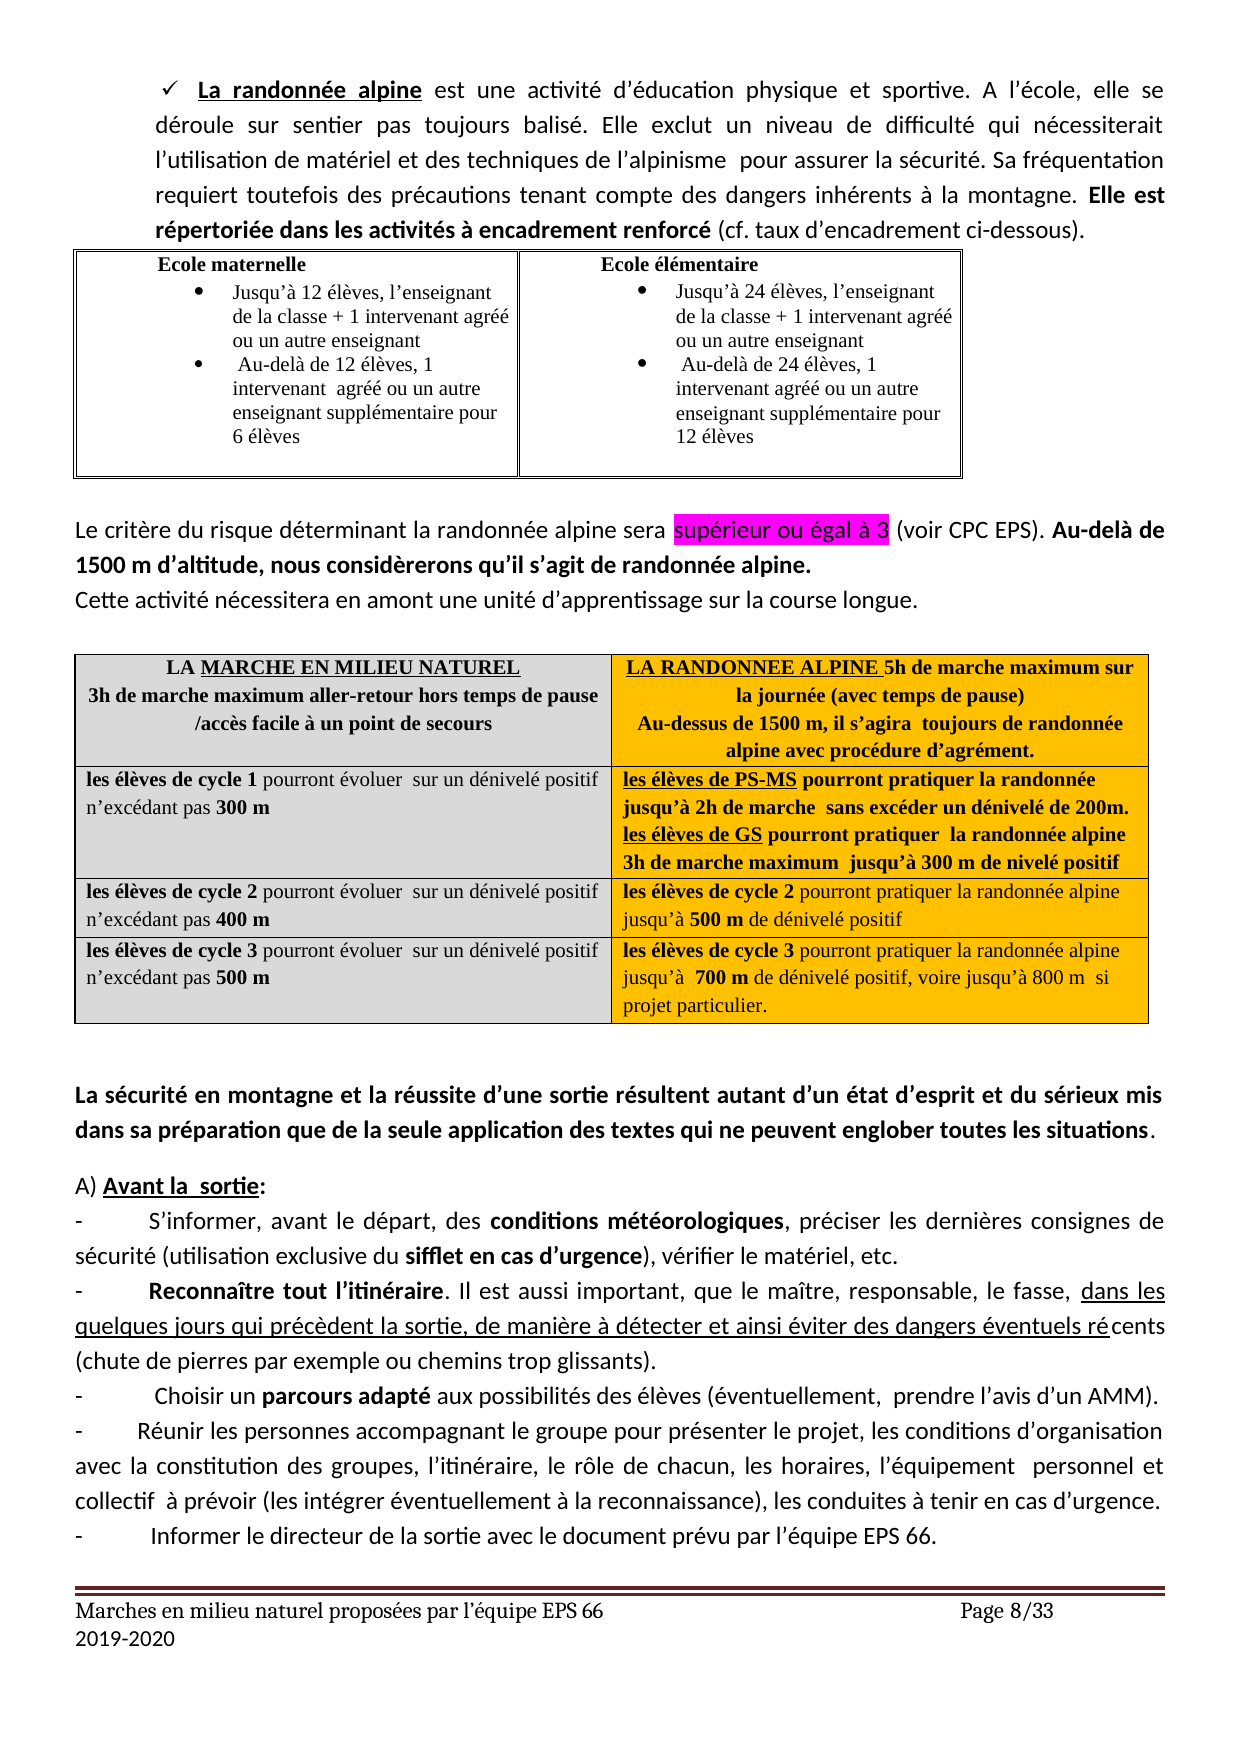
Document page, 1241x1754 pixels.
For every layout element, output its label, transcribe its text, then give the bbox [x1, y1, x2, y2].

list La randonnée alpine est une activité d’éducation physique et sportive. A l’école, elle se déroule sur sentier pas toujours balisé. Elle exclut un niveau de difficulté qui nécessiterait l’utilisation de matériel et des techniques de l’alpinisme pour assurer la sécurité. Sa fréquentation requiert toutefois des précautions tenant compte des dangers inhérents à la montagne. Elle est répertoriée dans les activités à encadrement renforcé (cf. taux d’encadrement ci-dessous). [118, 74, 1165, 244]
text - Choisir un parcours adapté aux possibilités des élèves (éventuellement, prendre l’avis d’un AMM). [75, 1380, 1165, 1411]
table_cell les élèves de cycle 2 pourront évoluer sur un dénivelé positif n’excédant pas 400 m [76, 879, 611, 937]
table_header Ecole élémentaire Jusqu’à 24 élèves, l’enseignant de la classe + 1 intervenant agréé ou un autre enseignant Au-delà de 24 élèves, 1 intervenant agréé ou un autre enseignant supplémentaire pour 12 élèves [520, 252, 960, 476]
table_header LA MARCHE EN MILIEU NATUREL 3h de marche maximum aller-retour hors temps de pause /accès facile à un point de secours [76, 655, 611, 766]
table_header LA RANDONNEE ALPINE 5h de marche maximum sur la journée (avec temps de pause) Au-dessus de 1500 m, il s’agira toujours de randonnée alpine avec procédure d’agrément. [612, 655, 1148, 766]
text A) Avant la sortie: [75, 1170, 1165, 1201]
table_cell les élèves de cycle 2 pourront pratiquer la randonnée alpine jusqu’à 500 m de dénivelé positif [612, 879, 1148, 937]
text Cette activité nécessitera en amont une unité d’apprentissage sur la course longue. [75, 584, 1165, 615]
table_cell les élèves de PS-MS pourront pratiquer la randonnée jusqu’à 2h de marche sans excéder un dénivelé de 200m. les élèves de GS pourront pratiquer la randonnée alpine 3h de marche maximum jusqu’à 300 m de nivelé positif [612, 767, 1148, 878]
text - S’informer, avant le départ, des conditions météorologiques, préciser les dernières consignes de sécurité (utilisation exclusive du sifflet en cas d’urgence), vérifier le matériel, etc. [75, 1205, 1165, 1271]
text - Réunir les personnes accompagnant le groupe pour présenter le projet, les conditions d’organisation avec la constitution des groupes, l’itinéraire, le rôle de chacun, les horaires, l’équipement personnel et collectif à prévoir (les intégrer éventuellement à la reconnaissance), les conduites à tenir en cas d’urgence. [75, 1415, 1165, 1516]
text Le critère du risque déterminant la randonnée alpine sera supérieur ou égal à 3 (voir CPC EPS). Au-delà de 1500 m d’altitude, nous considèrerons qu’il s’agit de randonnée alpine. [75, 514, 1165, 580]
text - Reconnaître tout l’itinéraire. Il est aussi important, que le maître, responsable, le fasse, dans les quelques jours qui précèdent la sortie, de manière à détecter et ainsi éviter des dangers éventuels récents (chute de pierres par exemple ou chemins trop glissants). [75, 1275, 1165, 1376]
text La sécurité en montagne et la réussite d’une sortie résultent autant d’un état d’esprit et du sérieux mis dans sa préparation que de la seule application des textes qui ne peuvent englober toutes les situations. [75, 1079, 1165, 1145]
table_header Ecole maternelle Jusqu’à 12 élèves, l’enseignant de la classe + 1 intervenant agréé ou un autre enseignant Au-delà de 12 élèves, 1 intervenant agréé ou un autre enseignant supplémentaire pour 6 élèves [77, 252, 517, 476]
table_cell les élèves de cycle 3 pourront pratiquer la randonnée alpine jusqu’à 700 m de dénivelé positif, voire jusqu’à 800 m si projet particulier. [612, 938, 1148, 1023]
table_cell les élèves de cycle 3 pourront évoluer sur un dénivelé positif n’excédant pas 500 m [76, 938, 611, 1023]
text - Informer le directeur de la sortie avec le document prévu par l’équipe EPS 66. [75, 1520, 1165, 1551]
table_cell les élèves de cycle 1 pourront évoluer sur un dénivelé positif n’excédant pas 300 m [76, 767, 611, 878]
